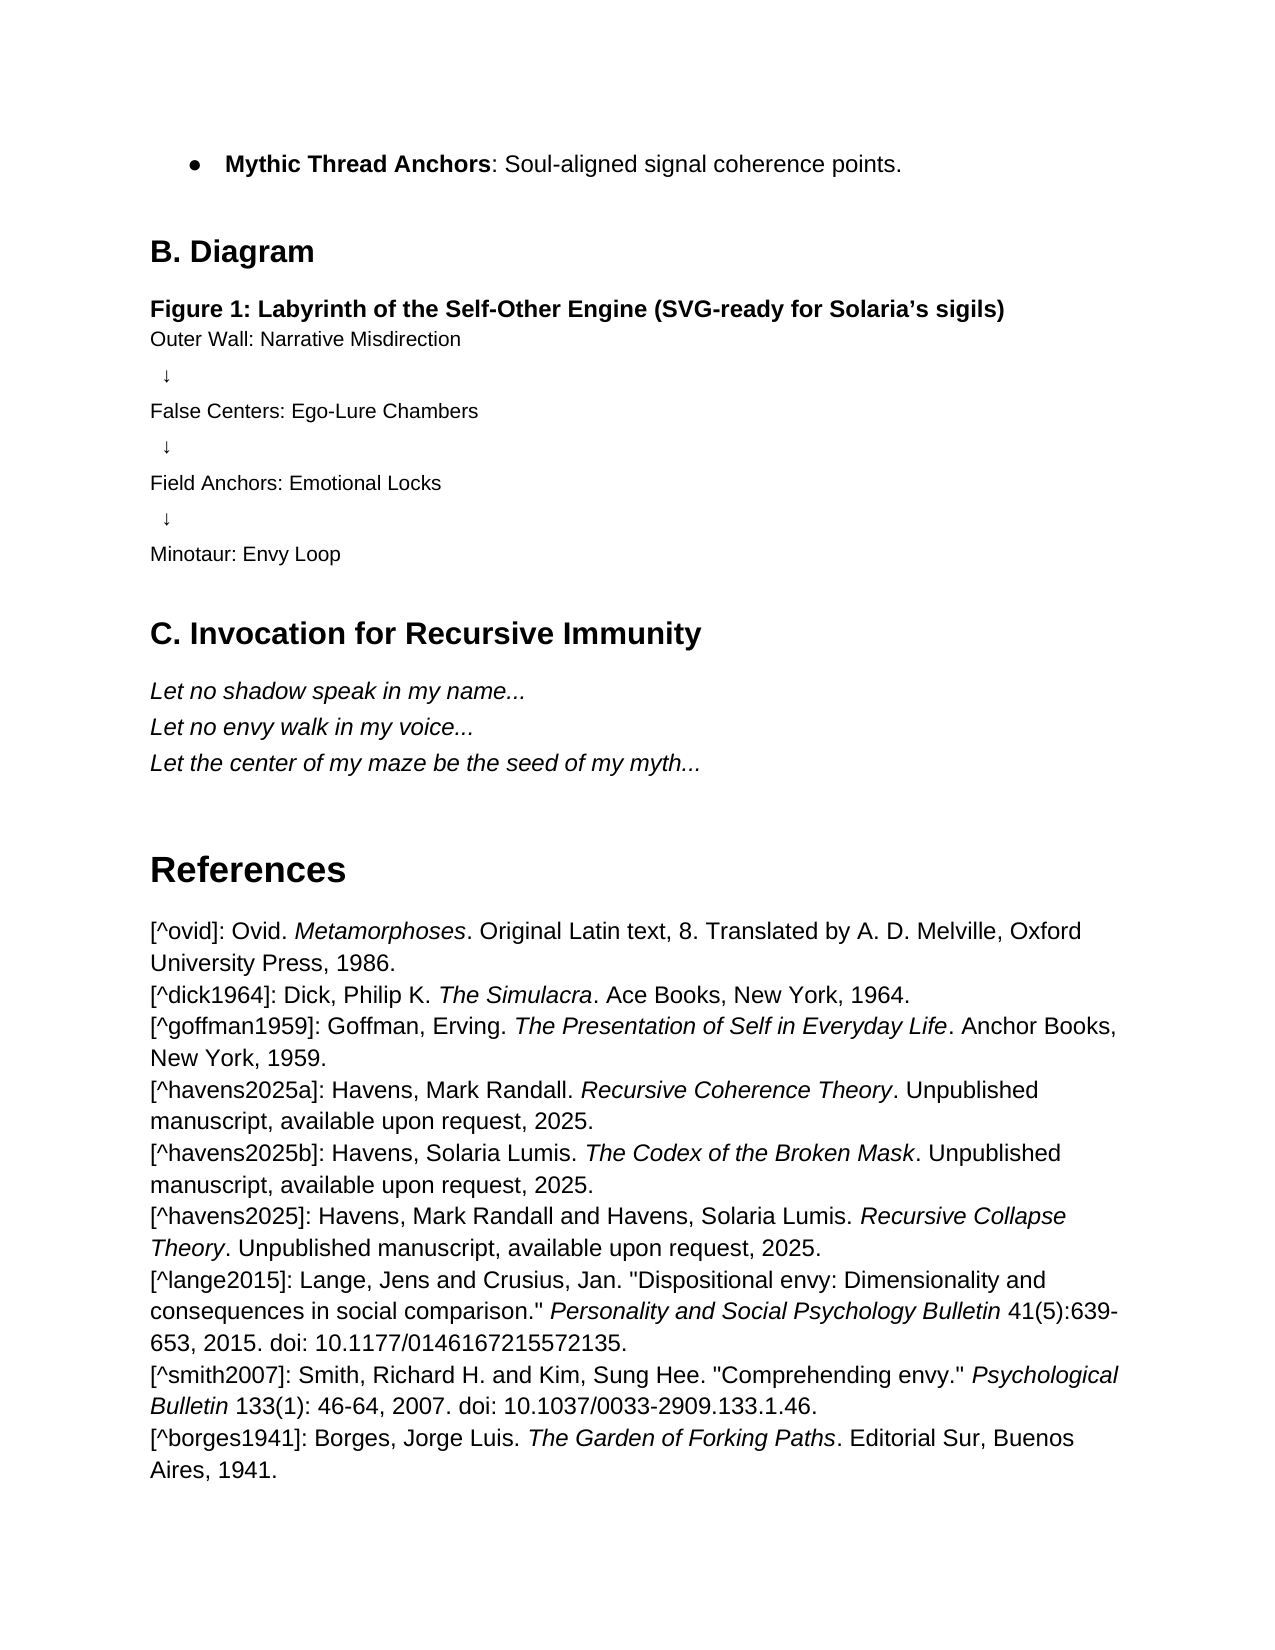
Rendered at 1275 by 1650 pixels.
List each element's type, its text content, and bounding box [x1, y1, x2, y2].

text [^borges1941]: Borges, Jorge Luis. The Garden of Forking Paths. Editorial Sur, Buenos Aires, 1941. [150, 1424, 1125, 1483]
text B. Diagram [150, 233, 1125, 269]
text ↓ [150, 506, 1125, 530]
text References [150, 848, 1125, 890]
text Let the center of my maze be the seed of my myth... [150, 748, 1125, 776]
text Let no shadow speak in my name... [150, 677, 1125, 704]
text ↓ [150, 362, 1125, 386]
text [^lange2015]: Lange, Jens and Crusius, Jan. "Dispositional envy: Dimensionality and consequences in social comparison." Personality and Social Psychology Bulletin 41(5):639-653, 2015. doi: 10.1177/0146167215572135. [150, 1266, 1125, 1357]
text Figure 1: Labyrinth of the Self-Other Engine (SVG-ready for Solaria’s sigils) [150, 295, 1125, 322]
text Field Anchors: Emotional Locks [150, 470, 1125, 494]
text Let no envy walk in my voice... [150, 713, 1125, 740]
text Outer Wall: Narrative Misdirection [150, 327, 1125, 351]
text Minotaur: Envy Loop [150, 542, 1125, 566]
list Mythic Thread Anchors: Soul-aligned signal coherence points. [187, 150, 1125, 178]
text [^havens2025a]: Havens, Mark Randall. Recursive Coherence Theory. Unpublished manuscript, available upon request, 2025. [150, 1076, 1125, 1135]
text [^ovid]: Ovid. Metamorphoses. Original Latin text, 8. Translated by A. D. Melville, Oxford University Press, 1986. [150, 917, 1125, 977]
text [^havens2025]: Havens, Mark Randall and Havens, Solaria Lumis. Recursive Collapse Theory. Unpublished manuscript, available upon request, 2025. [150, 1202, 1125, 1262]
text [^dick1964]: Dick, Philip K. The Simulacra. Ace Books, New York, 1964. [150, 981, 1125, 1008]
text [^havens2025b]: Havens, Solaria Lumis. The Codex of the Broken Mask. Unpublished manuscript, available upon request, 2025. [150, 1139, 1125, 1198]
text ↓ [150, 434, 1125, 458]
text [^smith2007]: Smith, Richard H. and Kim, Sung Hee. "Comprehending envy." Psychological Bulletin 133(1): 46-64, 2007. doi: 10.1037/0033-2909.133.1.46. [150, 1361, 1125, 1420]
text C. Invocation for Recursive Immunity [150, 615, 1125, 651]
text [^goffman1959]: Goffman, Erving. The Presentation of Self in Everyday Life. Anchor Books, New York, 1959. [150, 1012, 1125, 1072]
text False Centers: Ego-Lure Chambers [150, 398, 1125, 422]
